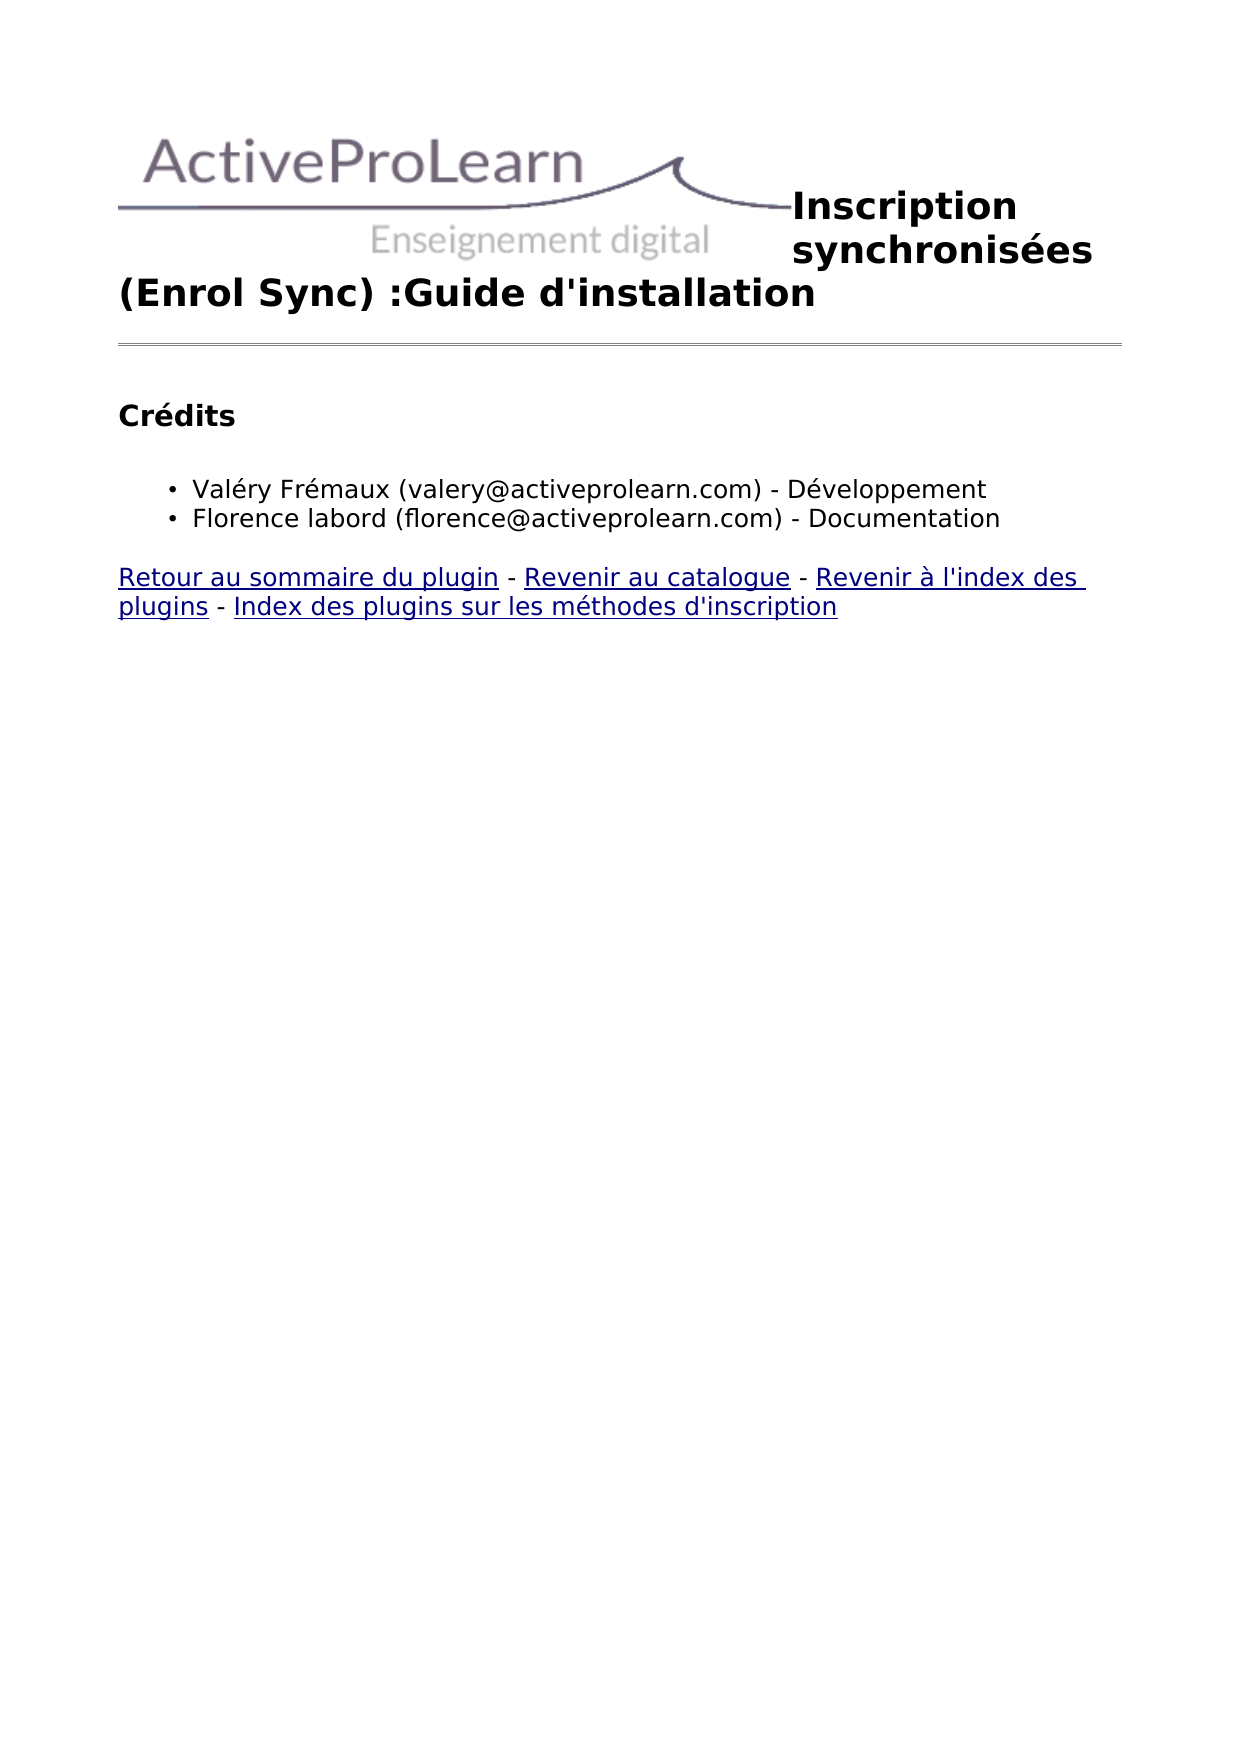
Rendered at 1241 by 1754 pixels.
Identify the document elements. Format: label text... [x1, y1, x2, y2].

list Florence labord (florence@activeprolearn.com) - Documentation [177, 505, 1122, 534]
picture [118, 118, 792, 261]
subtitle Inscription synchronisées (Enrol Sync) :Guide d'installation [118, 185, 1122, 316]
text Retour au sommaire du plugin - Revenir au catalogue - Revenir à l'index des plugins - Index des plugins sur les méthodes d'inscription [118, 563, 1122, 622]
subtitle Crédits [118, 399, 1122, 433]
list Valéry Frémaux (valery@activeprolearn.com) - Développement [177, 476, 1122, 505]
